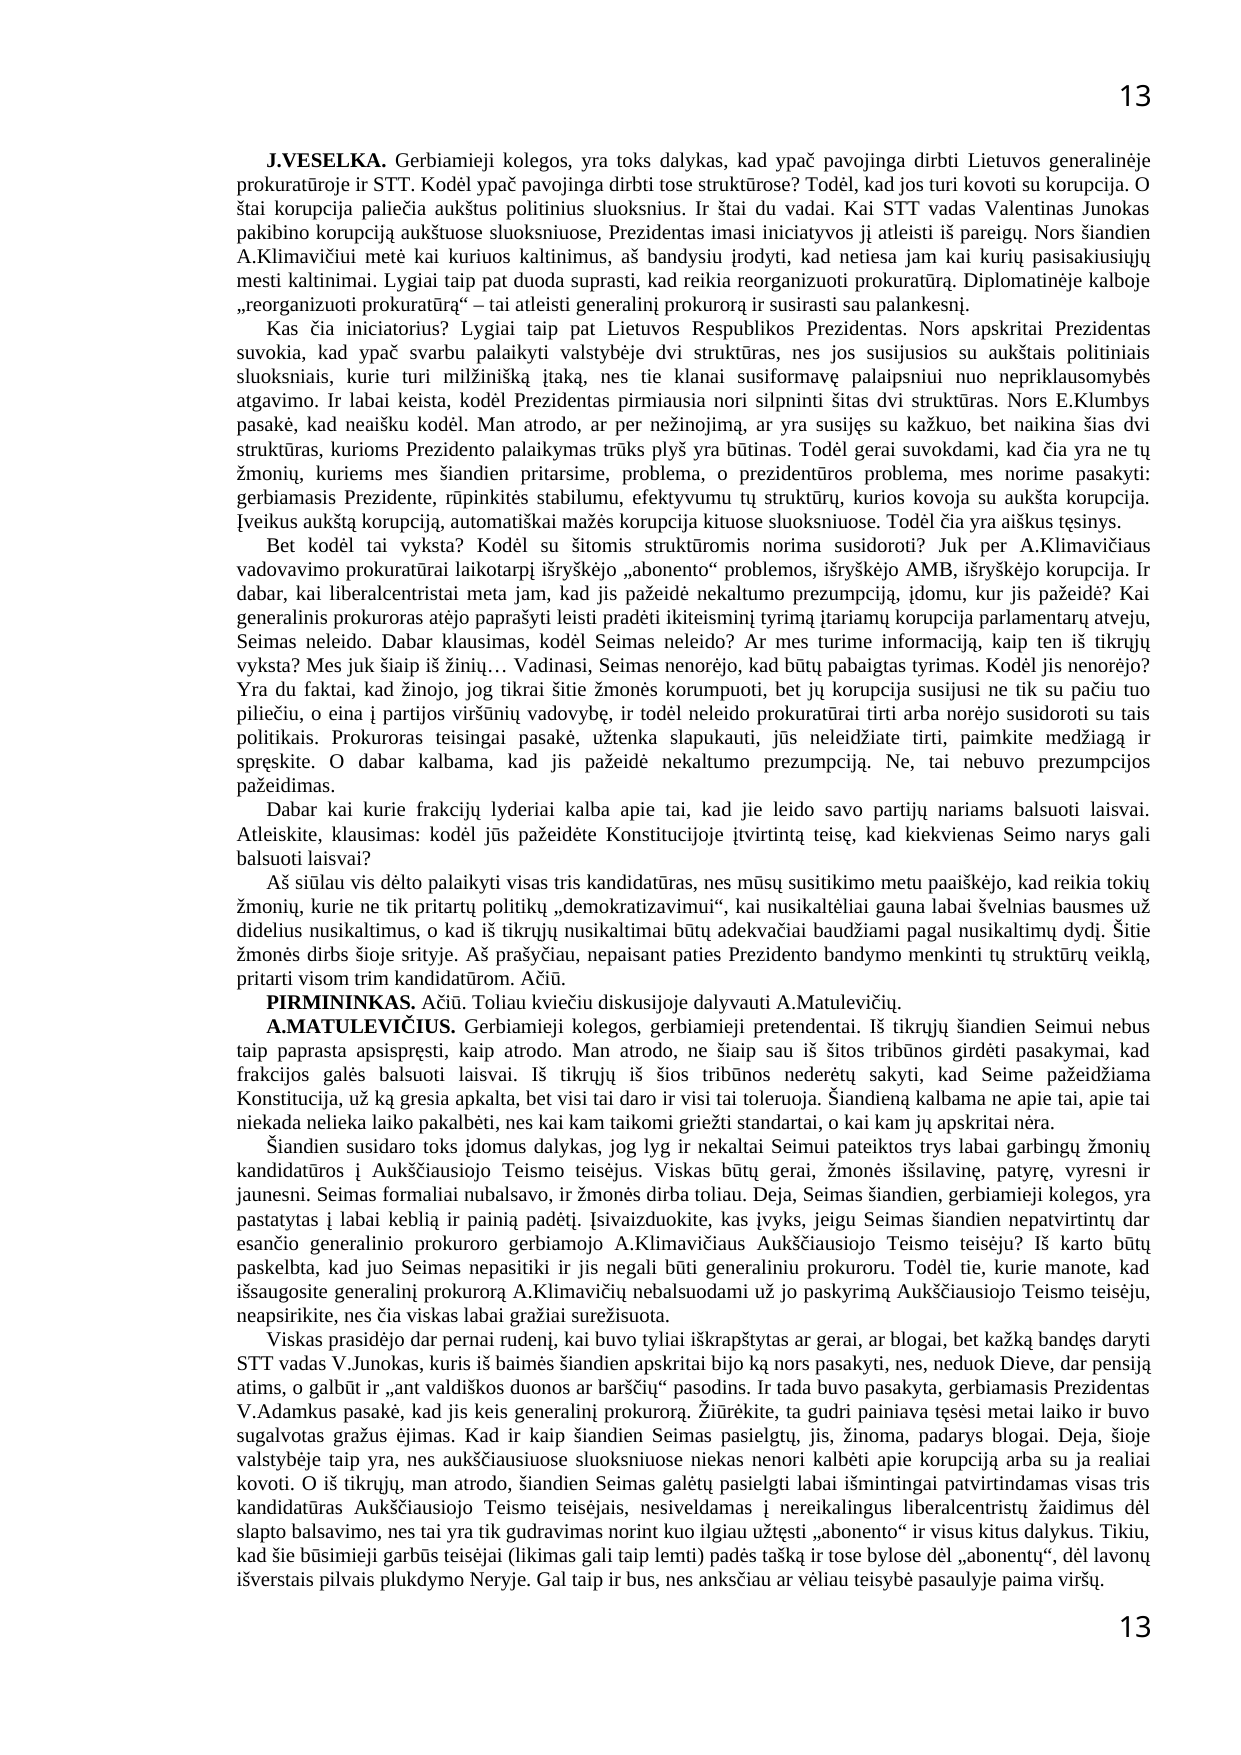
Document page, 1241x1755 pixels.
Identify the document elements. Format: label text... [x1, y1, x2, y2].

text A.MATULEVIČIUS. Gerbiamieji kolegos, gerbiamieji pretendentai. Iš tikrųjų šiandien Seimui nebus taip paprasta apsispręsti, kaip atrodo. Man atrodo, ne šiaip sau iš šitos tribūnos girdėti pasakymai, kad frakcijos galės balsuoti laisvai. Iš tikrųjų iš šios tribūnos nederėtų sakyti, kad Seime pažeidžiama Konstitucija, už ką gresia apkalta, bet visi tai daro ir visi tai toleruoja. Šiandieną kalbama ne apie tai, apie tai niekada nelieka laiko pakalbėti, nes kai kam taikomi griežti standartai, o kai kam jų apskritai nėra. [236, 1014, 1152, 1134]
text Dabar kai kurie frakcijų lyderiai kalba apie tai, kad jie leido savo partijų nariams balsuoti laisvai. Atleiskite, klausimas: kodėl jūs pažeidėte Konstitucijoje įtvirtintą teisę, kad kiekvienas Seimo narys gali balsuoti laisvai? [236, 797, 1152, 869]
text PIRMININKAS. Ačiū. Toliau kviečiu diskusijoje dalyvauti A.Matulevičių. [236, 990, 1152, 1014]
text Viskas prasidėjo dar pernai rudenį, kai buvo tyliai iškrapštytas ar gerai, ar blogai, bet kažką bandęs daryti STT vadas V.Junokas, kuris iš baimės šiandien apskritai bijo ką nors pasakyti, nes, neduok Dieve, dar pensiją atims, o galbūt ir „ant valdiškos duonos ar barščių“ pasodins. Ir tada buvo pasakyta, gerbiamasis Prezidentas V.Adamkus pasakė, kad jis keis generalinį prokurorą. Žiūrėkite, ta gudri painiava tęsėsi metai laiko ir buvo sugalvotas gražus ėjimas. Kad ir kaip šiandien Seimas pasielgtų, jis, žinoma, padarys blogai. Deja, šioje valstybėje taip yra, nes aukščiausiuose sluoksniuose niekas nenori kalbėti apie korupciją arba su ja realiai kovoti. O iš tikrųjų, man atrodo, šiandien Seimas galėtų pasielgti labai išmintingai patvirtindamas visas tris kandidatūras Aukščiausiojo Teismo teisėjais, nesiveldamas į nereikalingus liberalcentristų žaidimus dėl slapto balsavimo, nes tai yra tik gudravimas norint kuo ilgiau užtęsti „abonento“ ir visus kitus dalykus. Tikiu, kad šie būsimieji garbūs teisėjai (likimas gali taip lemti) padės tašką ir tose bylose dėl „abonentų“, dėl lavonų išverstais pilvais plukdymo Neryje. Gal taip ir bus, nes anksčiau ar vėliau teisybė pasaulyje paima viršų. [236, 1327, 1152, 1591]
text J.VESELKA. Gerbiamieji kolegos, yra toks dalykas, kad ypač pavojinga dirbti Lietuvos generalinėje prokuratūroje ir STT. Kodėl ypač pavojinga dirbti tose struktūrose? Todėl, kad jos turi kovoti su korupcija. O štai korupcija paliečia aukštus politinius sluoksnius. Ir štai du vadai. Kai STT vadas Valentinas Junokas pakibino korupciją aukštuose sluoksniuose, Prezidentas imasi iniciatyvos jį atleisti iš pareigų. Nors šiandien A.Klimavičiui metė kai kuriuos kaltinimus, aš bandysiu įrodyti, kad netiesa jam kai kurių pasisakiusiųjų mesti kaltinimai. Lygiai taip pat duoda suprasti, kad reikia reorganizuoti prokuratūrą. Diplomatinėje kalboje „reorganizuoti prokuratūrą“ – tai atleisti generalinį prokurorą ir susirasti sau palankesnį. [236, 148, 1152, 316]
text Kas čia iniciatorius? Lygiai taip pat Lietuvos Respublikos Prezidentas. Nors apskritai Prezidentas suvokia, kad ypač svarbu palaikyti valstybėje dvi struktūras, nes jos susijusios su aukštais politiniais sluoksniais, kurie turi milžinišką įtaką, nes tie klanai susiformavę palaipsniui nuo nepriklausomybės atgavimo. Ir labai keista, kodėl Prezidentas pirmiausia nori silpninti šitas dvi struktūras. Nors E.Klumbys pasakė, kad neaišku kodėl. Man atrodo, ar per nežinojimą, ar yra susijęs su kažkuo, bet naikina šias dvi struktūras, kurioms Prezidento palaikymas trūks plyš yra būtinas. Todėl gerai suvokdami, kad čia yra ne tų žmonių, kuriems mes šiandien pritarsime, problema, o prezidentūros problema, mes norime pasakyti: gerbiamasis Prezidente, rūpinkitės stabilumu, efektyvumu tų struktūrų, kurios kovoja su aukšta korupcija. Įveikus aukštą korupciją, automatiškai mažės korupcija kituose sluoksniuose. Todėl čia yra aiškus tęsinys. [236, 316, 1152, 533]
text Šiandien susidaro toks įdomus dalykas, jog lyg ir nekaltai Seimui pateiktos trys labai garbingų žmonių kandidatūros į Aukščiausiojo Teismo teisėjus. Viskas būtų gerai, žmonės išsilavinę, patyrę, vyresni ir jaunesni. Seimas formaliai nubalsavo, ir žmonės dirba toliau. Deja, Seimas šiandien, gerbiamieji kolegos, yra pastatytas į labai keblią ir painią padėtį. Įsivaizduokite, kas įvyks, jeigu Seimas šiandien nepatvirtintų dar esančio generalinio prokuroro gerbiamojo A.Klimavičiaus Aukščiausiojo Teismo teisėju? Iš karto būtų paskelbta, kad juo Seimas nepasitiki ir jis negali būti generaliniu prokuroru. Todėl tie, kurie manote, kad išsaugosite generalinį prokurorą A.Klimavičių nebalsuodami už jo paskyrimą Aukščiausiojo Teismo teisėju, neapsirikite, nes čia viskas labai gražiai surežisuota. [236, 1134, 1152, 1327]
text Aš siūlau vis dėlto palaikyti visas tris kandidatūras, nes mūsų susitikimo metu paaiškėjo, kad reikia tokių žmonių, kurie ne tik pritartų politikų „demokratizavimui“, kai nusikaltėliai gauna labai švelnias bausmes už didelius nusikaltimus, o kad iš tikrųjų nusikaltimai būtų adekvačiai baudžiami pagal nusikaltimų dydį. Šitie žmonės dirbs šioje srityje. Aš prašyčiau, nepaisant paties Prezidento bandymo menkinti tų struktūrų veiklą, pritarti visom trim kandidatūrom. Ačiū. [236, 869, 1152, 990]
text Bet kodėl tai vyksta? Kodėl su šitomis struktūromis norima susidoroti? Juk per A.Klimavičiaus vadovavimo prokuratūrai laikotarpį išryškėjo „abonento“ problemos, išryškėjo AMB, išryškėjo korupcija. Ir dabar, kai liberalcentristai meta jam, kad jis pažeidė nekaltumo prezumpciją, įdomu, kur jis pažeidė? Kai generalinis prokuroras atėjo paprašyti leisti pradėti ikiteisminį tyrimą įtariamų korupcija parlamentarų atveju, Seimas neleido. Dabar klausimas, kodėl Seimas neleido? Ar mes turime informaciją, kaip ten iš tikrųjų vyksta? Mes juk šiaip iš žinių… Vadinasi, Seimas nenorėjo, kad būtų pabaigtas tyrimas. Kodėl jis nenorėjo? Yra du faktai, kad žinojo, jog tikrai šitie žmonės korumpuoti, bet jų korupcija susijusi ne tik su pačiu tuo piliečiu, o eina į partijos viršūnių vadovybę, ir todėl neleido prokuratūrai tirti arba norėjo susidoroti su tais politikais. Prokuroras teisingai pasakė, užtenka slapukauti, jūs neleidžiate tirti, paimkite medžiagą ir spręskite. O dabar kalbama, kad jis pažeidė nekaltumo prezumpciją. Ne, tai nebuvo prezumpcijos pažeidimas. [236, 533, 1152, 797]
